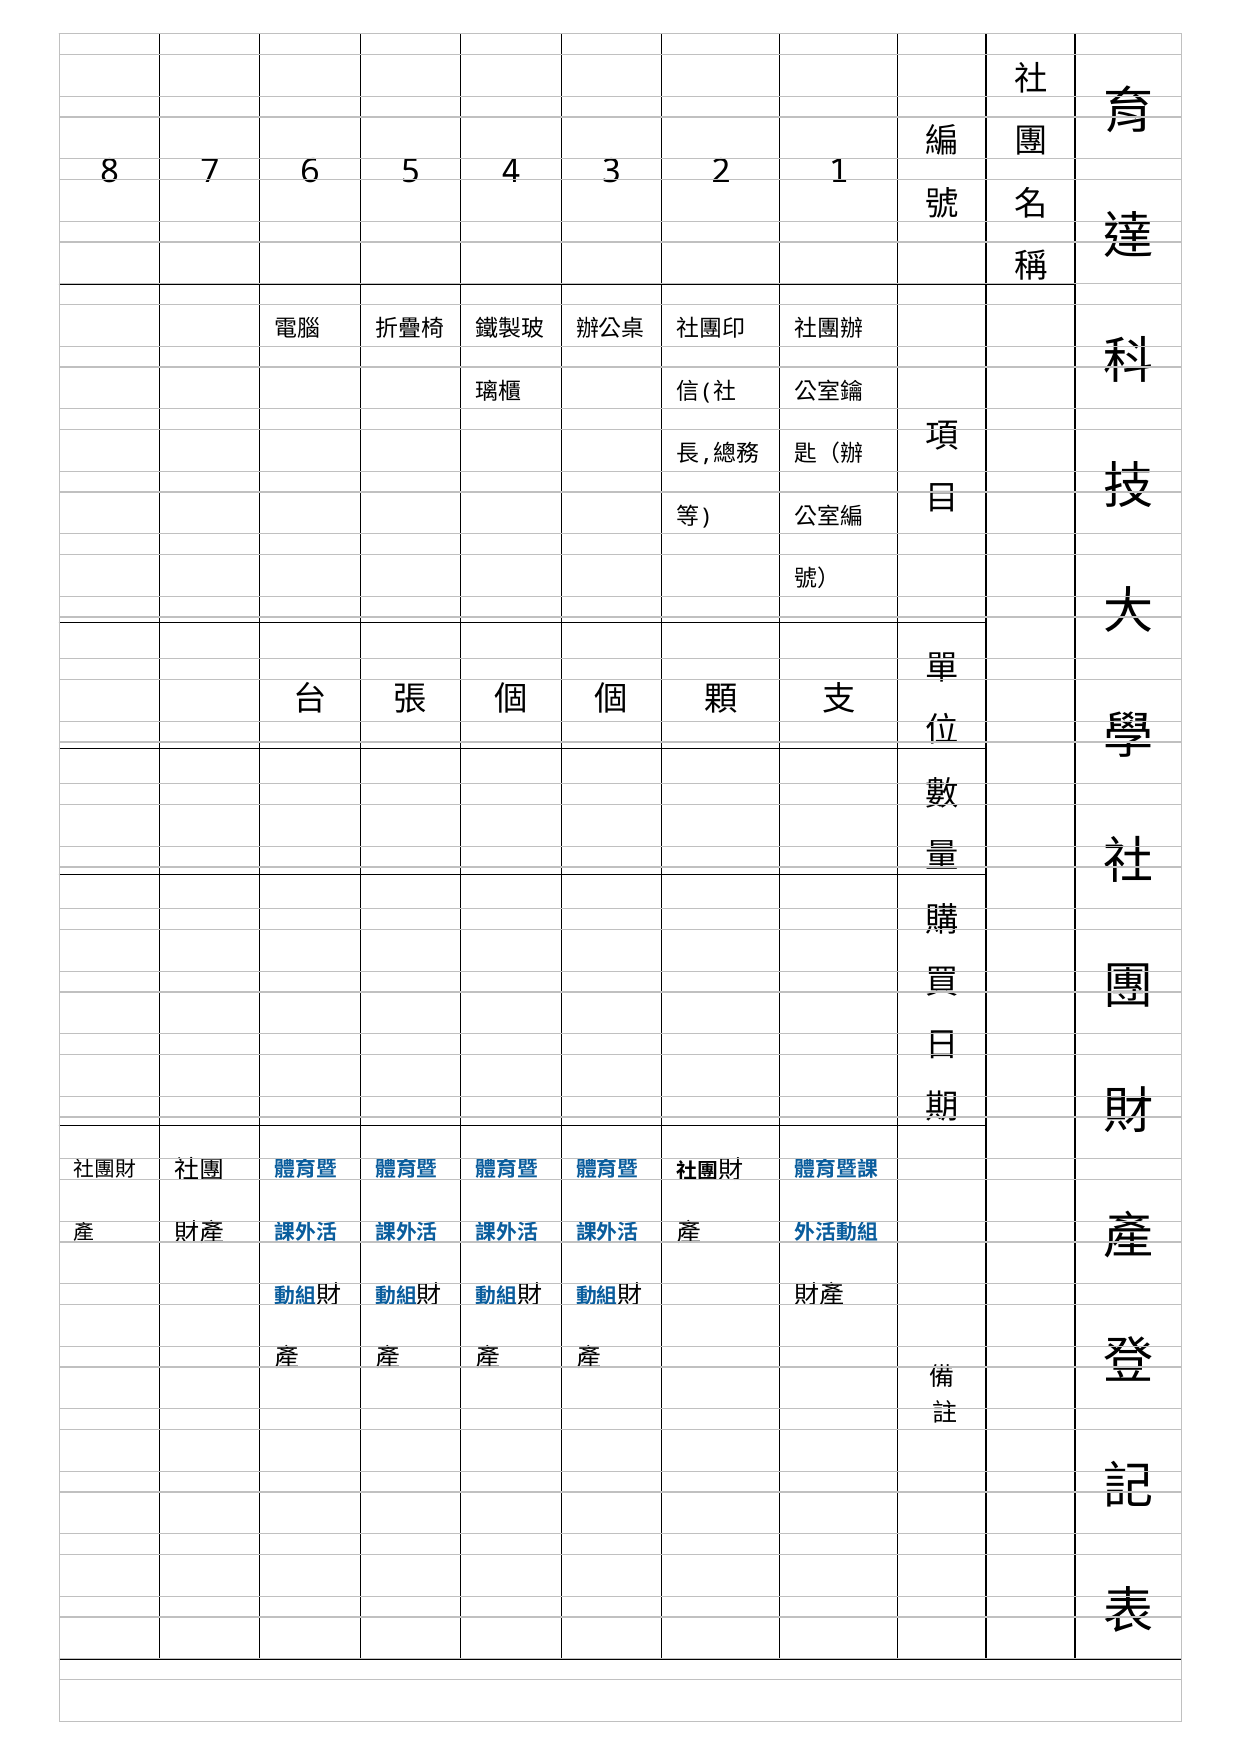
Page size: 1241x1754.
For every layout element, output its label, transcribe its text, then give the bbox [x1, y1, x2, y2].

table_cell 購買日期 [953, 1034, 985, 1054]
table_cell 社團財產 [60, 1472, 159, 1491]
table_cell 項目 [898, 305, 985, 346]
table_cell [260, 875, 360, 908]
table_cell 體育暨課外活動組財產 [260, 1222, 287, 1241]
table_cell 社團財產 [60, 1555, 159, 1596]
table_cell 購買日期 [898, 875, 985, 908]
table_cell [60, 597, 159, 616]
table_cell 體育暨課外活動組財產 [780, 1555, 897, 1596]
table_cell [260, 472, 360, 491]
table_cell [60, 409, 159, 429]
table_cell [160, 555, 259, 596]
table_cell [662, 930, 779, 971]
table_cell [361, 472, 460, 491]
table_cell 體育暨課外活動組財產 [780, 1159, 897, 1179]
table_cell 社團財產 [60, 1126, 159, 1158]
table_header 5 [361, 159, 414, 179]
table_cell 社團財產 [195, 1222, 210, 1241]
table_cell 體育暨課外活動組財產 [562, 1409, 661, 1429]
table_cell [562, 472, 661, 491]
table_cell [160, 1055, 259, 1096]
table_cell 社團財產 [662, 1243, 779, 1283]
table_cell [60, 993, 159, 1033]
table_cell 社團財產 [160, 1222, 178, 1241]
table_cell [662, 993, 779, 1033]
table_cell 社團財產 [60, 1284, 159, 1304]
table_cell [780, 409, 897, 429]
table_cell [780, 875, 897, 908]
table_cell 體育暨課外活動組財產 [562, 1534, 661, 1554]
table_cell [662, 409, 779, 429]
table_header [898, 222, 985, 241]
table_header 8 [60, 34, 159, 54]
table_cell 體育暨課外活動組財產 [830, 1222, 846, 1241]
table_cell [987, 1305, 1074, 1346]
table_cell [562, 430, 661, 471]
table_cell [361, 805, 460, 846]
table_header 育達科技大學 社團財產登記表 [1130, 1597, 1181, 1616]
table_cell [60, 749, 159, 783]
table_cell [260, 368, 360, 408]
table_header 8 [60, 243, 159, 283]
table_cell 體育暨課外活動組財產 [390, 1222, 408, 1241]
table_cell [60, 909, 159, 929]
table_cell 長,總務 [662, 430, 779, 471]
table_cell 社團財產 [60, 1305, 159, 1346]
table_cell 項目 [898, 368, 985, 408]
table_cell [260, 659, 360, 679]
table_header 7 [160, 118, 259, 158]
table_cell 社團財產 [662, 1368, 779, 1408]
table_cell 體育暨課外活動組財產 [562, 1284, 621, 1304]
table_cell 項目 [898, 493, 985, 533]
table_header 4 [461, 222, 561, 241]
table_header 育達科技大學 社團財產登記表 [1076, 618, 1181, 658]
table_cell [260, 493, 360, 533]
table_cell [562, 493, 661, 533]
table_header 1 [780, 55, 897, 96]
table_cell [60, 368, 159, 408]
table_cell 項目 [933, 501, 950, 507]
table_cell 社團財產 [160, 1368, 259, 1408]
table_cell [562, 368, 661, 408]
table_cell 體育暨課外活動組財產 [480, 1347, 561, 1366]
table_header 團 [987, 118, 1074, 158]
table_cell [562, 993, 661, 1033]
table_cell 台 [260, 680, 360, 721]
table_cell 信(社 [662, 368, 779, 408]
table_cell 單位 [898, 659, 985, 679]
table_cell 社團財產 [662, 1126, 779, 1158]
table_cell [361, 930, 460, 971]
table_cell [60, 847, 159, 866]
table_cell 數量 [935, 791, 949, 804]
table_header 育達科技大學 社團財產登記表 [1141, 97, 1181, 116]
table_cell [987, 1368, 1074, 1408]
table_cell [260, 930, 360, 971]
table_cell 體育暨課外活動組財產 [260, 1472, 360, 1491]
table_cell 體育暨課外活動組財產 [279, 1347, 360, 1366]
table_cell 項目 [933, 486, 950, 491]
table_cell [60, 305, 159, 346]
table_cell 備 註 [898, 1368, 985, 1408]
table_cell 社團財產 [160, 1597, 259, 1616]
table_cell [361, 868, 460, 874]
table_cell 備 註 [898, 1534, 985, 1554]
table_cell [662, 659, 779, 679]
table_cell 購買日期 [938, 1097, 944, 1116]
table_cell 個 [562, 680, 661, 721]
table_header 育達科技大學 社團財產登記表 [1076, 430, 1181, 471]
table_cell [160, 597, 259, 616]
table_cell [361, 993, 460, 1033]
table_cell [987, 1597, 1074, 1616]
table_header 2 [717, 159, 779, 179]
table_cell 體育暨課外活動組財產 [461, 1534, 561, 1554]
table_header 育達科技大學 社團財產登記表 [1076, 180, 1181, 221]
table_cell 社團財產 [160, 1472, 259, 1491]
table_header 1 [780, 118, 897, 158]
table_cell 體育暨課外活動組財產 [562, 1180, 661, 1221]
table_header 3 [562, 222, 661, 241]
table_cell [361, 597, 460, 616]
table_cell [461, 430, 561, 471]
table_cell 數量 [898, 749, 985, 783]
table_header 育達科技大學 社團財產登記表 [1076, 868, 1181, 908]
table_cell [260, 909, 360, 929]
table_cell 備 註 [898, 1597, 985, 1616]
table_header 育達科技大學 社團財產登記表 [1136, 222, 1181, 241]
table_cell 備 註 [898, 1347, 985, 1366]
table_cell [987, 1097, 1074, 1116]
table_cell 體育暨課外活動組財產 [260, 1534, 360, 1554]
table_cell 項目 [898, 285, 985, 304]
table_cell 備 註 [898, 1409, 985, 1429]
table_cell 購買日期 [898, 1118, 985, 1125]
table_cell [461, 409, 561, 429]
table_header 2 [662, 222, 779, 241]
table_header 6 [305, 159, 360, 179]
table_cell [260, 430, 360, 471]
table_header 4 [461, 34, 561, 54]
table_header 1 [780, 180, 897, 221]
table_cell [562, 743, 661, 748]
table_cell [60, 972, 159, 991]
table_cell 體育暨課外活動組財產 [511, 1222, 530, 1241]
table_cell [987, 305, 1074, 346]
table_cell 社團財產 [708, 1163, 714, 1177]
table_cell [160, 805, 259, 846]
table_cell 體育暨課外活動組財產 [780, 1430, 897, 1471]
table_cell [662, 597, 779, 616]
table_cell 張 [361, 680, 460, 721]
table_header 育達科技大學 社團財產登記表 [1113, 1222, 1181, 1241]
table_cell [662, 285, 779, 304]
table_cell 購買日期 [898, 972, 985, 991]
table_cell 體育暨課外活動組財產 [638, 1284, 661, 1304]
table_cell 項目 [898, 430, 985, 471]
table_cell [987, 555, 1074, 596]
table_cell 社團財產 [203, 1160, 214, 1177]
table_cell 數量 [936, 784, 946, 790]
table_cell [461, 749, 561, 783]
table_cell 購買日期 [933, 1034, 950, 1042]
table_cell [562, 347, 661, 366]
table_cell 體育暨課外活動組財產 [809, 1222, 828, 1241]
table_cell [987, 1472, 1074, 1491]
table_cell 體育暨課外活動組財產 [562, 1493, 661, 1533]
table_header 育達科技大學 社團財產登記表 [1117, 847, 1135, 866]
table_cell 購買日期 [956, 1097, 985, 1116]
table_header 5 [361, 97, 460, 116]
table_header 育達科技大學 社團財產登記表 [1132, 1472, 1181, 1491]
table_cell [160, 285, 259, 304]
table_cell 體育暨課外活動組財產 [361, 1126, 460, 1158]
table_cell 備 註 [898, 1159, 985, 1179]
table_cell 社團財產 [60, 1347, 159, 1366]
table_cell [562, 285, 661, 304]
table_cell [562, 659, 661, 679]
table_cell 體育暨課外活動組財產 [361, 1347, 386, 1366]
table_cell [60, 1118, 159, 1125]
table_cell [160, 409, 259, 429]
table_cell [562, 534, 661, 554]
table_cell 體育暨課外活動組財產 [780, 1368, 897, 1408]
table_header 育達科技大學 社團財產登記表 [1076, 1534, 1181, 1554]
table_cell 體育暨課外活動組財產 [626, 1284, 636, 1304]
table_cell 體育暨課外活動組財產 [461, 1618, 561, 1658]
table_header 4 [461, 97, 561, 116]
table_header 3 [562, 34, 661, 54]
table_cell 社團財產 [60, 1493, 159, 1533]
table_header 育達科技大學 社團財產登記表 [1076, 972, 1108, 991]
table_cell 體育暨課外活動組財產 [361, 1493, 460, 1533]
table_header 名 [987, 180, 1074, 221]
table_header 6 [305, 169, 315, 179]
table_cell [260, 409, 360, 429]
table_cell 體育暨課外活動組財產 [815, 1284, 830, 1304]
table_header 3 [562, 97, 661, 116]
table_cell 購買日期 [898, 1034, 931, 1054]
table_cell [160, 1118, 259, 1125]
table_cell [461, 472, 561, 491]
table_header [898, 34, 985, 54]
table_cell [987, 534, 1074, 554]
table_cell [780, 659, 897, 679]
table_cell [780, 597, 897, 616]
table_header 8 [60, 159, 106, 179]
table_cell 社團財產 [160, 1555, 259, 1596]
table_header 號 [898, 180, 985, 221]
table_header 4 [461, 118, 561, 158]
table_cell [780, 805, 897, 846]
table_header 育達科技大學 社團財產登記表 [1076, 1555, 1181, 1596]
table_header 育達科技大學 社團財產登記表 [1076, 1243, 1181, 1283]
table_cell [461, 868, 561, 874]
table_header [987, 34, 1074, 54]
table_cell [662, 1118, 779, 1125]
table_cell [987, 1284, 1074, 1304]
table_cell 體育暨課外活動組財產 [780, 1243, 897, 1283]
table_cell 體育暨課外活動組財產 [260, 1126, 360, 1158]
table_cell 體育暨課外活動組財產 [361, 1159, 460, 1179]
table_cell [160, 749, 259, 783]
table_cell [361, 847, 460, 866]
table_cell 體育暨課外活動組財產 [780, 1534, 897, 1554]
table_cell [461, 875, 561, 908]
table_header 5 [361, 55, 460, 96]
table_cell [260, 555, 360, 596]
table_cell [987, 1159, 1074, 1179]
table_header 育達科技大學 社團財產登記表 [1076, 1222, 1126, 1241]
table_cell [361, 618, 460, 622]
table_header 6 [260, 159, 307, 179]
table_cell 備 註 [898, 1472, 985, 1491]
table_cell [662, 1097, 779, 1116]
table_cell [160, 430, 259, 471]
table_cell [260, 1034, 360, 1054]
table_cell 體育暨課外活動組財產 [562, 1368, 661, 1408]
table_header 2 [662, 97, 779, 116]
table_header 6 [260, 118, 360, 158]
table_cell [160, 1097, 259, 1116]
table_cell [562, 930, 661, 971]
table_cell [60, 743, 159, 748]
table_cell 體育暨課外活動組財產 [361, 1472, 460, 1491]
table_cell [361, 368, 460, 408]
table_cell 體育暨課外活動組財產 [361, 1284, 420, 1304]
table_header 育達科技大學 社團財產登記表 [1076, 659, 1181, 679]
table_cell [60, 1034, 159, 1054]
table_header 育達科技大學 社團財產登記表 [1076, 34, 1181, 54]
table_cell 體育暨課外活動組財產 [361, 1243, 460, 1283]
table_header 1 [780, 243, 897, 283]
table_cell [60, 722, 159, 741]
table_cell [160, 305, 259, 346]
table_cell 社團財產 [662, 1472, 779, 1491]
table_cell [160, 534, 259, 554]
table_cell [260, 623, 360, 658]
table_cell 社團財產 [75, 1222, 159, 1241]
table_cell [780, 993, 897, 1033]
table_cell 項目 [898, 618, 985, 622]
table_cell [160, 472, 259, 491]
table_cell 體育暨課外活動組財產 [361, 1305, 460, 1346]
table_cell [662, 805, 779, 846]
table_cell [780, 784, 897, 804]
table_header 2 [662, 159, 724, 179]
table_cell [987, 784, 1074, 804]
table_cell 單位 [898, 743, 985, 748]
table_cell [662, 784, 779, 804]
table_cell 體育暨課外活動組財產 [361, 1555, 460, 1596]
table_header 育達科技大學 社團財產登記表 [1076, 1034, 1181, 1054]
table_header 8 [60, 180, 159, 221]
table_cell 體育暨課外活動組財產 [780, 1222, 806, 1241]
table_cell 項目 [898, 555, 985, 596]
table_cell 體育暨課外活動組財產 [461, 1472, 561, 1491]
table_cell [780, 847, 897, 866]
table_cell [780, 285, 897, 304]
table_cell 體育暨課外活動組財產 [780, 1284, 798, 1304]
table_header 2 [662, 55, 779, 96]
table_cell 單位 [898, 623, 985, 658]
table_cell 數量 [898, 784, 934, 804]
table_cell [361, 909, 460, 929]
table_cell 體育暨課外活動組財產 [824, 1284, 897, 1304]
table_cell [461, 347, 561, 366]
table_cell 體育暨課外活動組財產 [538, 1284, 561, 1304]
table_cell [60, 875, 159, 908]
table_cell 體育暨課外活動組財產 [361, 1368, 460, 1408]
table_header 育達科技大學 社團財產登記表 [1076, 118, 1181, 158]
table_cell [361, 430, 460, 471]
table_header 6 [260, 55, 360, 96]
table_header 8 [60, 97, 159, 116]
table_cell [987, 409, 1074, 429]
table_cell 社團辦 [780, 305, 897, 346]
table_header 育達科技大學 社團財產登記表 [1137, 472, 1181, 491]
table_cell [780, 722, 897, 741]
table_cell [361, 875, 460, 908]
table_cell [160, 347, 259, 366]
table_cell 社團財產 [662, 1409, 779, 1429]
table_header 8 [60, 222, 159, 241]
table_header [898, 159, 985, 179]
table_header 育達科技大學 社團財產登記表 [1076, 1097, 1107, 1116]
table_cell [562, 972, 661, 991]
table_cell 社團財產 [727, 1159, 737, 1179]
table_cell 社團財產 [183, 1222, 193, 1241]
table_cell 社團財產 [662, 1222, 687, 1241]
table_cell 數量 [951, 784, 985, 804]
table_header 育達科技大學 社團財產登記表 [1076, 680, 1181, 721]
table_cell [60, 868, 159, 874]
table_cell [160, 993, 259, 1033]
table_cell 體育暨課外活動組財產 [780, 1347, 897, 1366]
table_cell 社團財產 [662, 1493, 779, 1533]
table_header 育達科技大學 社團財產登記表 [1139, 847, 1181, 866]
table_cell 社團財產 [160, 1430, 259, 1471]
table_cell [662, 347, 779, 366]
table_header [987, 159, 1074, 179]
table_cell [461, 555, 561, 596]
table_cell 項目 [898, 597, 985, 616]
table_cell [987, 1534, 1074, 1554]
table_cell [780, 623, 897, 658]
table_header 編 [898, 118, 985, 158]
table_header [987, 97, 1074, 116]
table_cell 社團財產 [160, 1534, 259, 1554]
table_cell [562, 805, 661, 846]
table_cell 社團財產 [60, 1180, 159, 1221]
table_cell 社團財產 [160, 1305, 259, 1346]
table_cell [60, 1055, 159, 1096]
table_cell [780, 868, 897, 874]
table_cell 社團財產 [97, 1161, 106, 1175]
table_cell [260, 722, 360, 741]
table_cell 社團財產 [662, 1159, 722, 1179]
table_cell [260, 972, 360, 991]
table_cell [60, 623, 159, 658]
table_cell [260, 784, 360, 804]
table_cell 體育暨課外活動組財產 [461, 1493, 561, 1533]
table_cell 體育暨課外活動組財產 [325, 1284, 335, 1304]
table_cell [662, 868, 779, 874]
table_cell 體育暨課外活動組財產 [780, 1472, 897, 1491]
table_header 育達科技大學 社團財產登記表 [1076, 743, 1181, 783]
table_cell 體育暨課外活動組財產 [461, 1430, 561, 1471]
table_cell [562, 618, 661, 622]
table_cell [780, 1034, 897, 1054]
table_cell 璃櫃 [461, 368, 561, 408]
table_cell 匙（辦 [780, 430, 897, 471]
table_header 1 [780, 34, 897, 54]
table_cell [461, 1055, 561, 1096]
table_cell 體育暨課外活動組財產 [780, 1180, 897, 1221]
table_cell [562, 597, 661, 616]
table_cell 體育暨課外活動組財產 [632, 1222, 661, 1241]
table_cell [60, 618, 159, 622]
table_cell 體育暨課外活動組財產 [803, 1284, 813, 1304]
table_cell 體育暨課外活動組財產 [461, 1368, 561, 1408]
table_cell [461, 623, 561, 658]
table_header 6 [260, 243, 360, 283]
table_cell [987, 1555, 1074, 1596]
table_cell [987, 597, 1074, 616]
table_header 1 [780, 159, 838, 179]
table_cell 備 註 [898, 1243, 985, 1283]
table_cell 體育暨課外活動組財產 [780, 1493, 897, 1533]
table_header 育達科技大學 社團財產登記表 [1145, 1097, 1181, 1116]
table_cell 單位 [898, 680, 985, 721]
table_cell [60, 930, 159, 971]
table_cell [780, 972, 897, 991]
table_cell 社團財產 [192, 1159, 201, 1179]
table_header [898, 243, 985, 283]
table_cell [461, 597, 561, 616]
table_cell 社團財產 [662, 1305, 779, 1346]
table_cell 數量 [898, 847, 985, 866]
table_cell [987, 805, 1074, 846]
table_cell [361, 1055, 460, 1096]
table_cell 備 註 [898, 1180, 985, 1221]
table_cell 體育暨課外活動組財產 [526, 1284, 536, 1304]
table_cell [60, 472, 159, 491]
table_cell [562, 909, 661, 929]
table_header 育達科技大學 社團財產登記表 [1076, 722, 1181, 741]
table_cell [987, 680, 1074, 721]
table_cell 社團財產 [662, 1180, 779, 1221]
table_cell 社團財產 [662, 1284, 779, 1304]
table_cell 體育暨課外活動組財產 [361, 1180, 460, 1221]
table_cell 備 註 [898, 1493, 985, 1533]
table_cell [260, 1118, 360, 1125]
table_cell [160, 875, 259, 908]
table_cell 社團財產 [160, 1180, 259, 1221]
table_cell 個 [461, 680, 561, 721]
table_cell [662, 743, 779, 748]
table_cell [562, 1055, 661, 1096]
table_cell 社團財產 [212, 1160, 220, 1177]
table_header 5 [406, 159, 460, 179]
table_cell 項目 [898, 534, 985, 554]
table_cell 體育暨課外活動組財產 [260, 1597, 360, 1616]
table_header 7 [160, 34, 259, 54]
table_cell 體育暨課外活動組財產 [361, 1409, 460, 1429]
table_cell [662, 722, 779, 741]
table_cell 社團財產 [160, 1347, 259, 1366]
table_cell 辦公桌 [562, 305, 661, 346]
table_cell [780, 618, 897, 622]
table_header 育達科技大學 社團財產登記表 [1076, 243, 1181, 283]
table_cell 備 註 [898, 1305, 985, 1346]
table_header 3 [562, 159, 615, 179]
table_cell [260, 993, 360, 1033]
table_cell [780, 1118, 897, 1125]
table_cell [987, 285, 1074, 304]
table_cell [562, 555, 661, 596]
table_cell 購買日期 [898, 1055, 985, 1096]
table_cell 單位 [934, 722, 985, 741]
table_cell [461, 784, 561, 804]
table_cell 社團財產 [739, 1159, 779, 1179]
table_cell [461, 972, 561, 991]
table_header 7 [160, 97, 259, 116]
table_header 4 [461, 159, 513, 179]
table_cell [60, 659, 159, 679]
table_header 7 [160, 243, 259, 283]
table_cell 體育暨課外活動組財產 [260, 1347, 285, 1366]
table_header 育達科技大學 社團財產登記表 [1076, 305, 1181, 346]
table_cell 體育暨課外活動組財產 [562, 1347, 587, 1366]
table_header 育達科技大學 社團財產登記表 [1129, 597, 1181, 616]
table_cell 公室鑰 [780, 368, 897, 408]
table_header 6 [260, 97, 360, 116]
table_cell [260, 347, 360, 366]
table_cell 備 註 [898, 1284, 985, 1304]
table_cell 體育暨課外活動組財產 [337, 1284, 360, 1304]
table_cell [987, 743, 1074, 783]
table_cell [361, 1034, 460, 1054]
table_header 稱 [987, 243, 1074, 283]
table_cell [461, 1118, 561, 1125]
table_cell 體育暨課外活動組財產 [260, 1493, 360, 1533]
table_cell 體育暨課外活動組財產 [490, 1222, 508, 1241]
table_header 4 [461, 243, 561, 283]
table_cell 體育暨課外活動組財產 [852, 1222, 867, 1241]
table_cell [780, 1097, 897, 1116]
table_cell 社團財產 [60, 1368, 159, 1408]
table_header 8 [105, 160, 113, 168]
table_header 7 [160, 180, 259, 221]
table_cell 支 [780, 680, 897, 721]
table_header 育達科技大學 社團財產登記表 [1076, 97, 1144, 116]
table_header 育達科技大學 社團財產登記表 [1076, 347, 1114, 366]
table_cell 購買日期 [898, 909, 946, 929]
table_cell [461, 847, 561, 866]
table_cell [361, 623, 460, 658]
table_cell 體育暨課外活動組財產 [260, 1243, 360, 1283]
table_cell [461, 722, 561, 741]
table_cell [662, 1055, 779, 1096]
table_header 7 [160, 159, 214, 179]
table_cell [160, 868, 259, 874]
table_cell [160, 743, 259, 748]
table_cell [780, 534, 897, 554]
table_cell [987, 1034, 1074, 1054]
table_cell [780, 1055, 897, 1096]
table_cell 體育暨課外活動組財產 [780, 1618, 897, 1658]
table_cell [987, 868, 1074, 908]
table_header 4 [461, 55, 561, 96]
table_cell [60, 1097, 159, 1116]
table_cell 社團財產 [60, 1618, 159, 1658]
table_cell 備 註 [898, 1222, 985, 1241]
table_cell [260, 847, 360, 866]
table_cell [987, 1618, 1074, 1658]
table_cell [987, 659, 1074, 679]
table_cell [461, 493, 561, 533]
table_header 育達科技大學 社團財產登記表 [1076, 555, 1181, 596]
table_cell [987, 1347, 1074, 1366]
table_cell 體育暨課外活動組財產 [780, 1126, 897, 1158]
table_cell [780, 743, 897, 748]
table_cell 社團財產 [60, 1597, 159, 1616]
table_cell [361, 784, 460, 804]
table_cell [361, 409, 460, 429]
table_cell [461, 534, 561, 554]
table_cell 體育暨課外活動組財產 [431, 1222, 460, 1241]
table_cell 體育暨課外活動組財產 [461, 1243, 561, 1283]
table_cell 項目 [898, 472, 985, 491]
table_header 育達科技大學 社團財產登記表 [1076, 847, 1119, 866]
table_cell 體育暨課外活動組財產 [260, 1368, 360, 1408]
table_cell 單位 [898, 722, 931, 741]
table_cell 體育暨課外活動組財產 [581, 1347, 661, 1366]
table_cell [461, 930, 561, 971]
table_cell 項目 [898, 347, 985, 366]
table_cell [662, 875, 779, 908]
table_cell 購買日期 [898, 1097, 931, 1116]
table_cell [361, 285, 460, 304]
table_header 育達科技大學 社團財產登記表 [1125, 1097, 1141, 1116]
table_cell [780, 347, 897, 366]
table_cell [987, 847, 1074, 866]
table_cell [662, 1034, 779, 1054]
table_cell [662, 847, 779, 866]
table_cell [260, 805, 360, 846]
table_header 3 [613, 159, 661, 179]
table_cell 體育暨課外活動組財產 [780, 1597, 897, 1616]
table_cell 體育暨課外活動組財產 [260, 1555, 360, 1596]
table_cell [562, 623, 661, 658]
table_header 7 [160, 222, 259, 241]
table_cell [987, 430, 1074, 471]
table_cell [160, 368, 259, 408]
table_cell 備 註 [898, 1126, 985, 1158]
table_cell [260, 597, 360, 616]
table_cell 體育暨課外活動組財產 [562, 1243, 661, 1283]
table_header 育達科技大學 社團財產登記表 [1076, 1409, 1181, 1429]
table_cell [662, 909, 779, 929]
table_cell [361, 347, 460, 366]
table_header 育達科技大學 社團財產登記表 [1076, 1618, 1181, 1658]
table_cell 等) [662, 493, 779, 533]
table_cell 社團財產 [160, 1159, 182, 1179]
table_cell [662, 972, 779, 991]
table_cell [780, 909, 897, 929]
table_cell [160, 659, 259, 679]
table_header 育達科技大學 社團財產登記表 [1076, 1118, 1181, 1158]
table_cell 社團財產 [662, 1534, 779, 1554]
table_header 5 [361, 222, 460, 241]
table_header 育達科技大學 社團財產登記表 [1076, 1284, 1181, 1304]
table_cell 數量 [898, 805, 985, 846]
table_cell [562, 875, 661, 908]
table_header 育達科技大學 社團財產登記表 [1145, 347, 1181, 366]
table_header 8 [60, 118, 159, 158]
table_cell 體育暨課外活動組財產 [562, 1472, 661, 1491]
table_cell [562, 722, 661, 741]
table_cell 體育暨課外活動組財產 [260, 1159, 360, 1179]
table_cell [987, 1409, 1074, 1429]
table_cell 體育暨課外活動組財產 [461, 1409, 561, 1429]
table_header 育達科技大學 社團財產登記表 [1111, 972, 1145, 991]
table_header 3 [562, 55, 661, 96]
table_cell [60, 534, 159, 554]
table_cell 體育暨課外活動組財產 [562, 1618, 661, 1658]
table_cell [260, 749, 360, 783]
table_cell 體育暨課外活動組財產 [361, 1618, 460, 1658]
table_header 7 [160, 55, 259, 96]
table_cell [780, 749, 897, 783]
table_header 育達科技大學 社團財產登記表 [1076, 1472, 1144, 1491]
table_cell [461, 1034, 561, 1054]
table_cell [361, 659, 460, 679]
table_cell [987, 909, 1074, 929]
table_cell 體育暨課外活動組財產 [461, 1159, 561, 1179]
table_cell [987, 993, 1074, 1033]
table_cell [60, 493, 159, 533]
table_header 4 [461, 180, 561, 221]
table_header 8 [104, 171, 114, 179]
table_cell 體育暨課外活動組財產 [361, 1222, 388, 1241]
table_cell 項目 [898, 409, 985, 429]
table_cell [780, 930, 897, 971]
table_cell 體育暨課外活動組財產 [289, 1222, 307, 1241]
table_header 育達科技大學 社團財產登記表 [1076, 222, 1115, 241]
table_cell [361, 743, 460, 748]
table_cell 社團印 [662, 305, 779, 346]
table_cell 體育暨課外活動組財產 [611, 1222, 630, 1241]
table_cell [987, 930, 1074, 971]
table_cell [662, 472, 779, 491]
table_cell [780, 472, 897, 491]
table_cell 體育暨課外活動組財產 [425, 1284, 435, 1304]
table_header 育達科技大學 社團財產登記表 [1076, 1430, 1181, 1471]
table_cell 社團財產 [662, 1555, 779, 1596]
table_cell [260, 618, 360, 622]
table_cell [562, 868, 661, 874]
table_cell 項目 [933, 493, 950, 499]
table_cell [562, 1097, 661, 1116]
table_cell 體育暨課外活動組財產 [562, 1597, 661, 1616]
table_cell [987, 1180, 1074, 1221]
table_header 1 [840, 159, 897, 179]
table_cell 體育暨課外活動組財產 [361, 1597, 460, 1616]
table_header 育達科技大學 社團財產登記表 [1076, 805, 1181, 846]
table_cell 社團財產 [160, 1284, 259, 1304]
table_cell [60, 805, 159, 846]
table_header 8 [60, 55, 159, 96]
table_cell 體育暨課外活動組財產 [591, 1222, 608, 1241]
table_header 3 [562, 180, 661, 221]
table_header 育達科技大學 社團財產登記表 [1076, 534, 1181, 554]
table_cell 社團財產 [160, 1409, 259, 1429]
table_cell [160, 623, 259, 658]
table_cell 體育暨課外活動組財產 [562, 1430, 661, 1471]
table_cell [987, 1118, 1074, 1158]
table_cell 體育暨課外活動組財產 [876, 1222, 897, 1241]
table_cell [361, 972, 460, 991]
table_cell [461, 659, 561, 679]
table_header 育達科技大學 社團財產登記表 [1076, 284, 1181, 304]
table_cell [461, 618, 561, 622]
table_header 4 [516, 159, 561, 179]
table_cell 體育暨課外活動組財產 [780, 1305, 897, 1346]
table_cell 體育暨課外活動組財產 [461, 1555, 561, 1596]
table_cell 公室編 [780, 493, 897, 533]
table_cell [260, 534, 360, 554]
table_header 1 [780, 97, 897, 116]
table_header 3 [562, 243, 661, 283]
table_cell [662, 749, 779, 783]
table_header 3 [562, 118, 661, 158]
table_header 6 [260, 180, 360, 221]
table_cell [160, 680, 259, 721]
table_cell [260, 1055, 360, 1096]
table_cell 體育暨課外活動組財產 [461, 1284, 521, 1304]
table_cell 社團財產 [204, 1222, 259, 1241]
table_cell 體育暨課外活動組財產 [562, 1222, 589, 1241]
table_cell [987, 722, 1074, 741]
table_cell [987, 1055, 1074, 1096]
table_cell [562, 409, 661, 429]
table_header 4 [506, 162, 513, 174]
table_cell [361, 1097, 460, 1116]
table_cell 鐵製玻 [461, 305, 561, 346]
table_cell 折疊椅 [361, 305, 460, 346]
table_cell [60, 347, 159, 366]
table_cell 體育暨課外活動組財產 [780, 1409, 897, 1429]
table_cell 備 註 [898, 1555, 985, 1596]
table_header 2 [662, 34, 779, 54]
table_cell [361, 749, 460, 783]
table_cell 體育暨課外活動組財產 [260, 1180, 360, 1221]
table_header 育達科技大學 社團財產登記表 [1076, 993, 1181, 1033]
table_header 2 [662, 243, 779, 283]
table_cell [987, 347, 1074, 366]
table_cell [461, 993, 561, 1033]
table_cell 體育暨課外活動組財產 [461, 1347, 486, 1366]
table_cell 社團財產 [662, 1430, 779, 1471]
table_header 育達科技大學 社團財產登記表 [1076, 159, 1181, 179]
table_cell [562, 749, 661, 783]
table_cell 社團財產 [160, 1493, 259, 1533]
table_cell [461, 805, 561, 846]
table_cell 體育暨課外活動組財產 [562, 1555, 661, 1596]
table_cell 社團財產 [662, 1347, 779, 1366]
table_cell 體育暨課外活動組財產 [361, 1430, 460, 1471]
table_header 育達科技大學 社團財產登記表 [1076, 1305, 1181, 1346]
table_cell 體育暨課外活動組財產 [260, 1618, 360, 1658]
table_cell 體育暨課外活動組財產 [260, 1305, 360, 1346]
table_cell 購買日期 [933, 1044, 950, 1054]
table_cell 社團財產 [60, 1430, 159, 1471]
table_cell 購買日期 [898, 930, 985, 971]
table_cell 體育暨課外活動組財產 [461, 1180, 561, 1221]
table_cell 體育暨課外活動組財產 [562, 1159, 661, 1179]
table_cell 體育暨課外活動組財產 [562, 1126, 661, 1158]
table_header 育達科技大學 社團財產登記表 [1076, 1347, 1181, 1366]
table_header 育達科技大學 社團財產登記表 [1076, 597, 1126, 616]
table_cell [160, 847, 259, 866]
table_cell 體育暨課外活動組財產 [437, 1284, 460, 1304]
table_header 育達科技大學 社團財產登記表 [1076, 368, 1181, 408]
table_cell 備 註 [898, 1618, 985, 1658]
table_cell 社團財產 [181, 1159, 190, 1179]
table_header 5 [361, 34, 460, 54]
table_cell [60, 555, 159, 596]
table_header 育達科技大學 社團財產登記表 [1076, 1597, 1126, 1616]
table_cell [562, 1034, 661, 1054]
table_header 社 [987, 55, 1074, 96]
table_cell 體育暨課外活動組財產 [461, 1305, 561, 1346]
table_cell [60, 680, 159, 721]
table_cell 體育暨課外活動組財產 [331, 1222, 360, 1241]
table_cell [987, 493, 1074, 533]
table_header 育達科技大學 社團財產登記表 [1148, 972, 1181, 991]
table_cell [662, 555, 779, 596]
table_header 5 [361, 243, 460, 283]
table_cell [461, 1097, 561, 1116]
table_cell 購買日期 [898, 993, 985, 1033]
table_cell 體育暨課外活動組財產 [260, 1409, 360, 1429]
table_cell 體育暨課外活動組財產 [461, 1597, 561, 1616]
table_cell [461, 743, 561, 748]
table_cell [60, 285, 159, 304]
table_cell [461, 909, 561, 929]
table_cell [987, 972, 1074, 991]
table_header 育達科技大學 社團財產登記表 [1076, 493, 1181, 533]
table_cell [160, 972, 259, 991]
table_cell 社團財產 [681, 1222, 779, 1241]
table_cell [361, 555, 460, 596]
table_cell 數量 [898, 868, 985, 874]
table_cell [160, 1034, 259, 1054]
table_header 育達科技大學 社團財產登記表 [1076, 472, 1112, 491]
table_cell [361, 534, 460, 554]
table_cell [160, 722, 259, 741]
table_cell 體育暨課外活動組財產 [461, 1126, 561, 1158]
table_header 育達科技大學 社團財產登記表 [1076, 930, 1181, 971]
table_cell [987, 1493, 1074, 1533]
table_cell [987, 1222, 1074, 1241]
table_cell 社團財產 [60, 1243, 159, 1283]
table_header 育達科技大學 社團財產登記表 [1076, 784, 1181, 804]
table_cell 體育暨課外活動組財產 [380, 1347, 460, 1366]
table_cell 社團財產 [60, 1159, 159, 1179]
table_cell [562, 784, 661, 804]
table_cell 備 註 [898, 1430, 985, 1471]
table_cell 社團財產 [60, 1222, 83, 1241]
table_cell 顆 [662, 680, 779, 721]
table_header [898, 55, 985, 96]
table_cell [662, 623, 779, 658]
table_header 育達科技大學 社團財產登記表 [1117, 347, 1141, 366]
table_cell [987, 368, 1074, 408]
table_cell 體育暨課外活動組財產 [532, 1222, 561, 1241]
table_cell 號） [780, 555, 897, 596]
table_header 育達科技大學 社團財產登記表 [1076, 909, 1181, 929]
table_header 育達科技大學 社團財產登記表 [1076, 1368, 1181, 1408]
table_header 育達科技大學 社團財產登記表 [1076, 1055, 1181, 1096]
table_cell [562, 847, 661, 866]
table_header 6 [260, 34, 360, 54]
table_cell [987, 472, 1074, 491]
table_cell 體育暨課外活動組財產 [361, 1534, 460, 1554]
table_cell 電腦 [260, 305, 360, 346]
table_cell [987, 1430, 1074, 1471]
table_header 育達科技大學 社團財產登記表 [1076, 1180, 1181, 1221]
table_cell [562, 1118, 661, 1125]
table_cell 社團財產 [60, 1534, 159, 1554]
table_cell [260, 285, 360, 304]
table_cell 社團財產 [160, 1618, 259, 1658]
table_cell 體育暨課外活動組財產 [411, 1222, 429, 1241]
table_cell [361, 722, 460, 741]
table_header 8 [112, 159, 159, 179]
table_cell [461, 285, 561, 304]
table_cell 體育暨課外活動組財產 [562, 1305, 661, 1346]
table_cell 體育暨課外活動組財產 [260, 1284, 320, 1304]
table_cell 社團財產 [222, 1159, 259, 1179]
table_header 育達科技大學 社團財產登記表 [1110, 222, 1132, 241]
table_header [898, 97, 985, 116]
table_cell [260, 1097, 360, 1116]
table_cell [260, 868, 360, 874]
table_cell [361, 493, 460, 533]
table_cell 社團財產 [662, 1618, 779, 1658]
table_cell [160, 930, 259, 971]
table_header 2 [662, 118, 779, 158]
table_cell [662, 534, 779, 554]
table_header 5 [361, 118, 460, 158]
table_cell [160, 493, 259, 533]
table_header [987, 222, 1074, 241]
table_cell 社團財產 [160, 1126, 259, 1158]
table_cell [662, 618, 779, 622]
table_header 育達科技大學 社團財產登記表 [1116, 472, 1134, 491]
table_cell [260, 743, 360, 748]
table_header 5 [361, 180, 460, 221]
table_cell 社團財產 [662, 1597, 779, 1616]
table_cell 社團財產 [160, 1243, 259, 1283]
table_header 1 [780, 222, 897, 241]
table_cell 體育暨課外活動組財產 [310, 1222, 329, 1241]
table_header 2 [662, 180, 779, 221]
table_cell [160, 784, 259, 804]
table_cell 社團財產 [60, 1409, 159, 1429]
table_cell [60, 784, 159, 804]
table_cell [987, 618, 1074, 658]
table_header 育達科技大學 社團財產登記表 [1076, 409, 1181, 429]
table_header 育達科技大學 社團財產登記表 [1076, 55, 1181, 96]
table_cell [60, 430, 159, 471]
table_header 育達科技大學 社團財產登記表 [1076, 1493, 1181, 1533]
table_cell [987, 1243, 1074, 1283]
table_header 7 [209, 159, 259, 179]
table_cell [160, 618, 259, 622]
table_header 6 [260, 222, 360, 241]
table_cell 體育暨課外活動組財產 [461, 1222, 488, 1241]
table_header 育達科技大學 社團財產登記表 [1076, 1159, 1181, 1179]
table_cell 體育暨課外活動組財產 [260, 1430, 360, 1471]
table_cell [160, 909, 259, 929]
table_cell [361, 1118, 460, 1125]
table_cell 購買日期 [948, 909, 985, 929]
